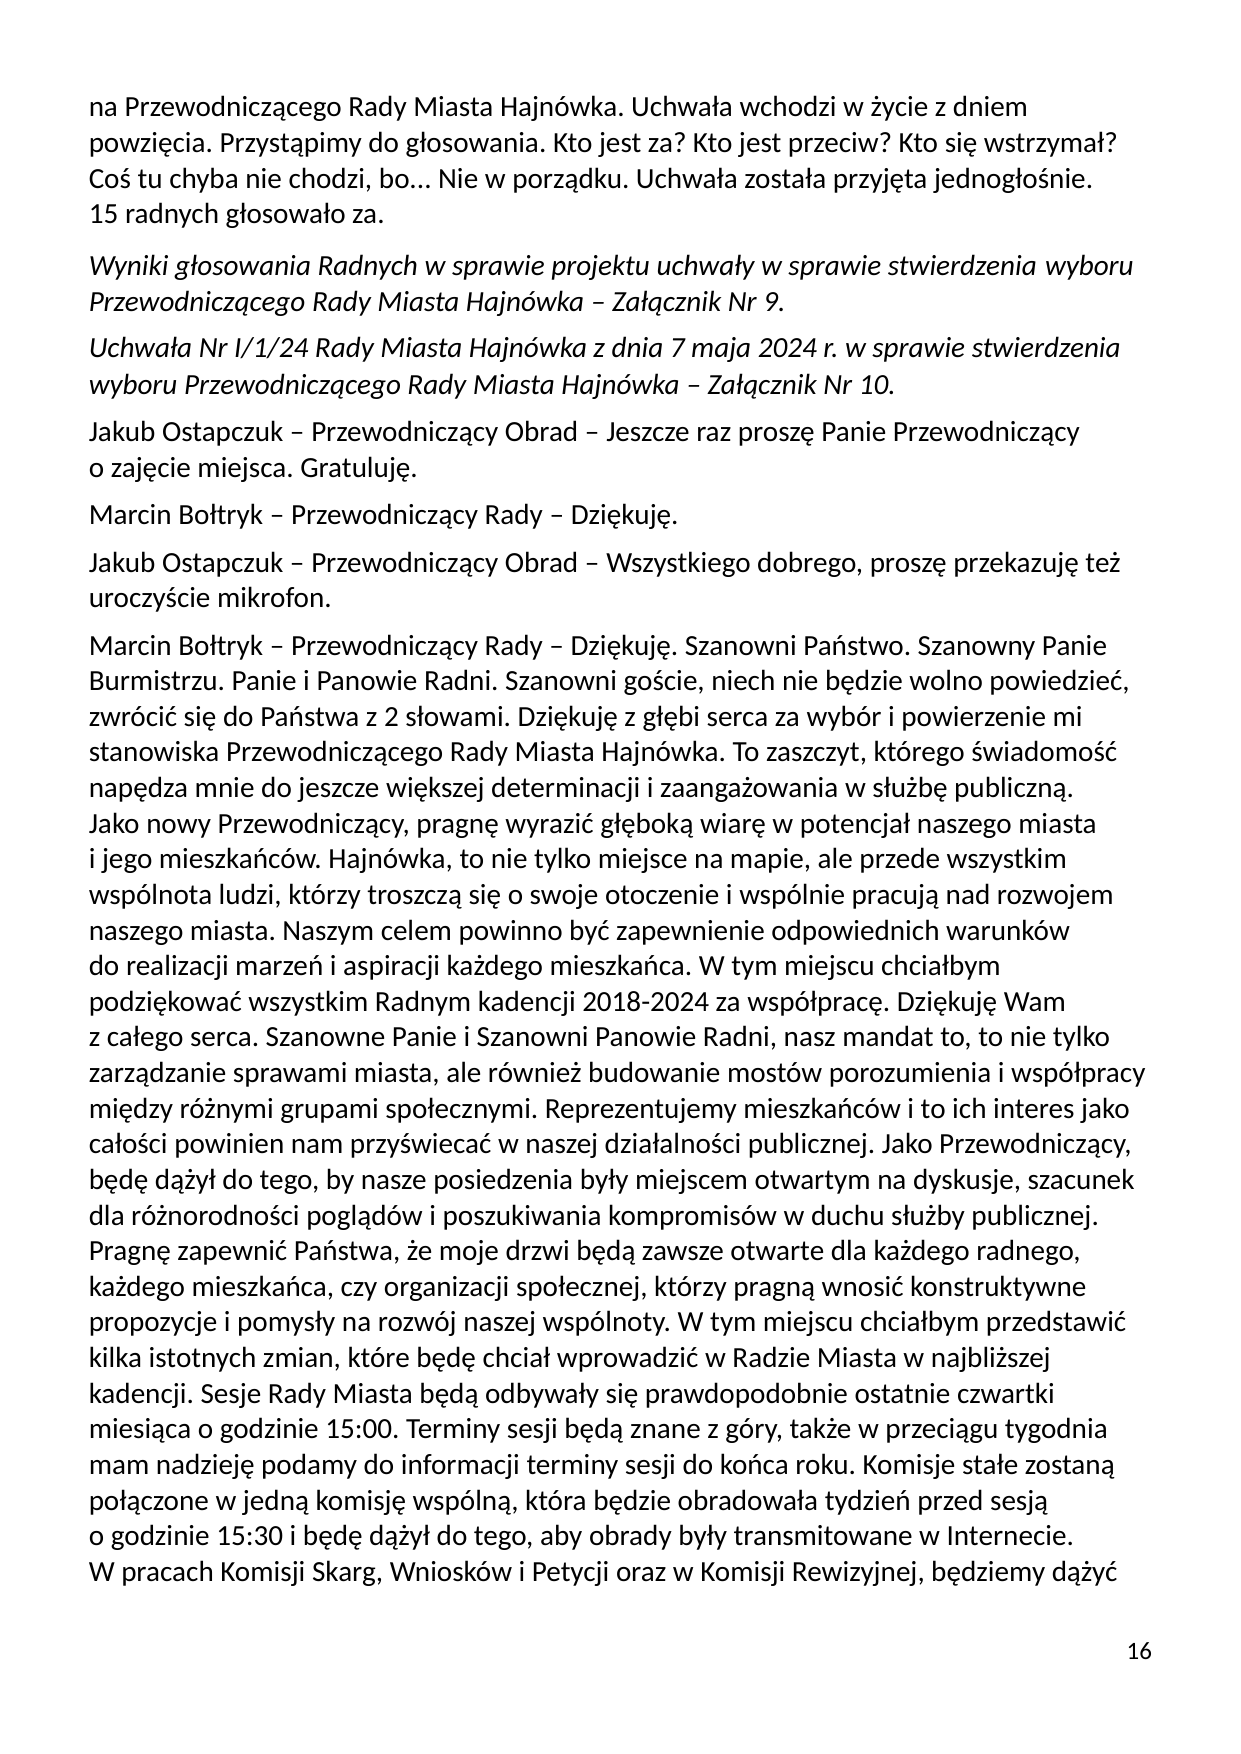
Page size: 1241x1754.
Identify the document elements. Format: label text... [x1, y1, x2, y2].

text na Przewodniczącego Rady Miasta Hajnówka. Uchwała wchodzi w życie z dniem powzięcia. Przystąpimy do głosowania. Kto jest za? Kto jest przeciw? Kto się wstrzymał? Coś tu chyba nie chodzi, bo... Nie w porządku. Uchwała została przyjęta jednogłośnie. 15 radnych głosowało za. [88, 88, 1152, 231]
text Jakub Ostapczuk – Przewodniczący Obrad – Jeszcze raz proszę Panie Przewodniczący o zajęcie miejsca. Gratuluję. [88, 413, 1152, 484]
text Marcin Bołtryk – Przewodniczący Rady – Dziękuję. [88, 496, 1152, 532]
text Jakub Ostapczuk – Przewodniczący Obrad – Wszystkiego dobrego, proszę przekazuję też uroczyście mikrofon. [88, 544, 1152, 615]
text Uchwała Nr I/1/24 Rady Miasta Hajnówka z dnia 7 maja 2024 r. w sprawie stwierdzenia wyboru Przewodniczącego Rady Miasta Hajnówka – Załącznik Nr 10. [88, 325, 1152, 401]
text Wyniki głosowania Radnych w sprawie projektu uchwały w sprawie stwierdzenia wyboru Przewodniczącego Rady Miasta Hajnówka – Załącznik Nr 9. [88, 243, 1152, 319]
text Marcin Bołtryk – Przewodniczący Rady – Dziękuję. Szanowni Państwo. Szanowny Panie Burmistrzu. Panie i Panowie Radni. Szanowni goście, niech nie będzie wolno powiedzieć, zwrócić się do Państwa z 2 słowami. Dziękuję z głębi serca za wybór i powierzenie mi stanowiska Przewodniczącego Rady Miasta Hajnówka. To zaszczyt, którego świadomość napędza mnie do jeszcze większej determinacji i zaangażowania w służbę publiczną. Jako nowy Przewodniczący, pragnę wyrazić głęboką wiarę w potencjał naszego miasta i jego mieszkańców. Hajnówka, to nie tylko miejsce na mapie, ale przede wszystkim wspólnota ludzi, którzy troszczą się o swoje otoczenie i wspólnie pracują nad rozwojem naszego miasta. Naszym celem powinno być zapewnienie odpowiednich warunków do realizacji marzeń i aspiracji każdego mieszkańca. W tym miejscu chciałbym podziękować wszystkim Radnym kadencji 2018-2024 za współpracę. Dziękuję Wam z całego serca. Szanowne Panie i Szanowni Panowie Radni, nasz mandat to, to nie tylko zarządzanie sprawami miasta, ale również budowanie mostów porozumienia i współpracy między różnymi grupami społecznymi. Reprezentujemy mieszkańców i to ich interes jako całości powinien nam przyświecać w naszej działalności publicznej. Jako Przewodniczący, będę dążył do tego, by nasze posiedzenia były miejscem otwartym na dyskusje, szacunek dla różnorodności poglądów i poszukiwania kompromisów w duchu służby publicznej. Pragnę zapewnić Państwa, że moje drzwi będą zawsze otwarte dla każdego radnego, każdego mieszkańca, czy organizacji społecznej, którzy pragną wnosić konstruktywne propozycje i pomysły na rozwój naszej wspólnoty. W tym miejscu chciałbym przedstawić kilka istotnych zmian, które będę chciał wprowadzić w Radzie Miasta w najbliższej kadencji. Sesje Rady Miasta będą odbywały się prawdopodobnie ostatnie czwartki miesiąca o godzinie 15:00. Terminy sesji będą znane z góry, także w przeciągu tygodnia mam nadzieję podamy do informacji terminy sesji do końca roku. Komisje stałe zostaną połączone w jedną komisję wspólną, która będzie obradowała tydzień przed sesją o godzinie 15:30 i będę dążył do tego, aby obrady były transmitowane w Internecie. W pracach Komisji Skarg, Wniosków i Petycji oraz w Komisji Rewizyjnej, będziemy dążyć [88, 627, 1152, 1588]
